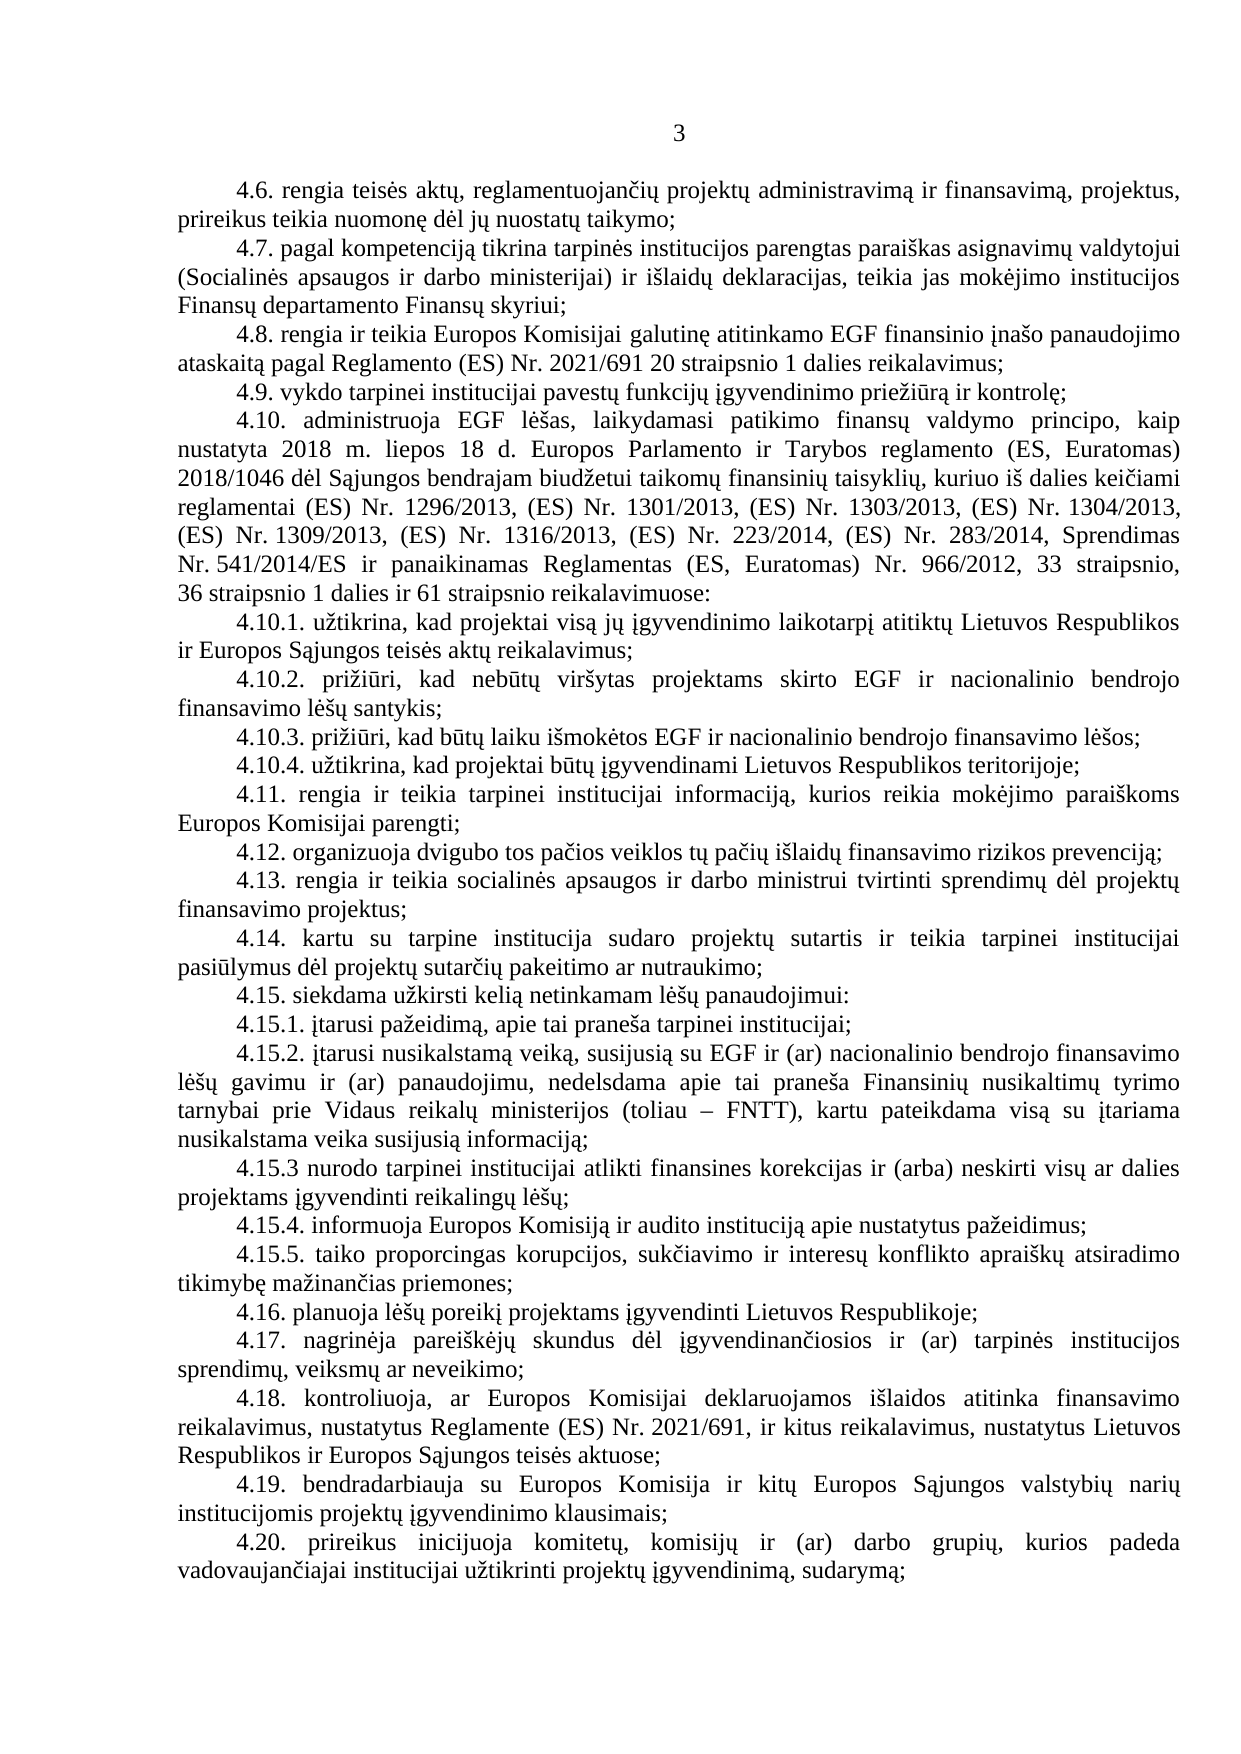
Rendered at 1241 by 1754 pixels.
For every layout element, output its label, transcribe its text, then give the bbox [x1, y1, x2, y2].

text 4.15. siekdama užkirsti kelią netinkamam lėšų panaudojimui: [177, 981, 1181, 1009]
text 4.10.3. prižiūri, kad būtų laiku išmokėtos EGF ir nacionalinio bendrojo finansavimo lėšos; [177, 722, 1181, 751]
text 4.15.4. informuoja Europos Komisiją ir audito instituciją apie nustatytus pažeidimus; [177, 1211, 1181, 1239]
text 4.10. administruoja EGF lėšas, laikydamasi patikimo finansų valdymo principo, kaip nustatyta 2018 m. liepos 18 d. Europos Parlamento ir Tarybos reglamento (ES, Euratomas) 2018/1046 dėl Sąjungos bendrajam biudžetui taikomų finansinių taisyklių, kuriuo iš dalies keičiami reglamentai (ES) Nr. 1296/2013, (ES) Nr. 1301/2013, (ES) Nr. 1303/2013, (ES) Nr. 1304/2013, (ES) Nr. 1309/2013, (ES) Nr. 1316/2013, (ES) Nr. 223/2014, (ES) Nr. 283/2014, Sprendimas Nr. 541/2014/ES ir panaikinamas Reglamentas (ES, Euratomas) Nr. 966/2012, 33 straipsnio, 36 straipsnio 1 dalies ir 61 straipsnio reikalavimuose: [177, 406, 1181, 607]
text 4.18. kontroliuoja, ar Europos Komisijai deklaruojamos išlaidos atitinka finansavimo reikalavimus, nustatytus Reglamente (ES) Nr. 2021/691, ir kitus reikalavimus, nustatytus Lietuvos Respublikos ir Europos Sąjungos teisės aktuose; [177, 1383, 1181, 1469]
text 4.7. pagal kompetenciją tikrina tarpinės institucijos parengtas paraiškas asignavimų valdytojui (Socialinės apsaugos ir darbo ministerijai) ir išlaidų deklaracijas, teikia jas mokėjimo institucijos Finansų departamento Finansų skyriui; [177, 233, 1181, 319]
text 4.10.1. užtikrina, kad projektai visą jų įgyvendinimo laikotarpį atitiktų Lietuvos Respublikos ir Europos Sąjungos teisės aktų reikalavimus; [177, 607, 1181, 664]
text 4.10.2. prižiūri, kad nebūtų viršytas projektams skirto EGF ir nacionalinio bendrojo finansavimo lėšų santykis; [177, 664, 1181, 722]
text 4.13. rengia ir teikia socialinės apsaugos ir darbo ministrui tvirtinti sprendimų dėl projektų finansavimo projektus; [177, 866, 1181, 923]
text 4.19. bendradarbiauja su Europos Komisija ir kitų Europos Sąjungos valstybių narių institucijomis projektų įgyvendinimo klausimais; [177, 1469, 1181, 1527]
text 4.11. rengia ir teikia tarpinei institucijai informaciją, kurios reikia mokėjimo paraiškoms Europos Komisijai parengti; [177, 779, 1181, 837]
text 4.15.5. taiko proporcingas korupcijos, sukčiavimo ir interesų konflikto apraiškų atsiradimo tikimybę mažinančias priemones; [177, 1239, 1181, 1297]
text 4.6. rengia teisės aktų, reglamentuojančių projektų administravimą ir finansavimą, projektus, prireikus teikia nuomonę dėl jų nuostatų taikymo; [177, 176, 1181, 233]
text 4.17. nagrinėja pareiškėjų skundus dėl įgyvendinančiosios ir (ar) tarpinės institucijos sprendimų, veiksmų ar neveikimo; [177, 1326, 1181, 1383]
text 4.15.2. įtarusi nusikalstamą veiką, susijusią su EGF ir (ar) nacionalinio bendrojo finansavimo lėšų gavimu ir (ar) panaudojimu, nedelsdama apie tai praneša Finansinių nusikaltimų tyrimo tarnybai prie Vidaus reikalų ministerijos (toliau – FNTT), kartu pateikdama visą su įtariama nusikalstama veika susijusią informaciją; [177, 1038, 1181, 1153]
text 4.8. rengia ir teikia Europos Komisijai galutinę atitinkamo EGF finansinio įnašo panaudojimo ataskaitą pagal Reglamento (ES) Nr. 2021/691 20 straipsnio 1 dalies reikalavimus; [177, 319, 1181, 377]
text 4.16. planuoja lėšų poreikį projektams įgyvendinti Lietuvos Respublikoje; [177, 1297, 1181, 1326]
text 4.12. organizuoja dvigubo tos pačios veiklos tų pačių išlaidų finansavimo rizikos prevenciją; [177, 837, 1181, 866]
text 4.14. kartu su tarpine institucija sudaro projektų sutartis ir teikia tarpinei institucijai pasiūlymus dėl projektų sutarčių pakeitimo ar nutraukimo; [177, 923, 1181, 981]
text 4.15.1. įtarusi pažeidimą, apie tai praneša tarpinei institucijai; [177, 1009, 1181, 1038]
text 4.20. prireikus inicijuoja komitetų, komisijų ir (ar) darbo grupių, kurios padeda vadovaujančiajai institucijai užtikrinti projektų įgyvendinimą, sudarymą; [177, 1527, 1181, 1584]
text 4.15.3 nurodo tarpinei institucijai atlikti finansines korekcijas ir (arba) neskirti visų ar dalies projektams įgyvendinti reikalingų lėšų; [177, 1153, 1181, 1211]
text 4.10.4. užtikrina, kad projektai būtų įgyvendinami Lietuvos Respublikos teritorijoje; [177, 751, 1181, 779]
text 4.9. vykdo tarpinei institucijai pavestų funkcijų įgyvendinimo priežiūrą ir kontrolę; [177, 377, 1181, 406]
